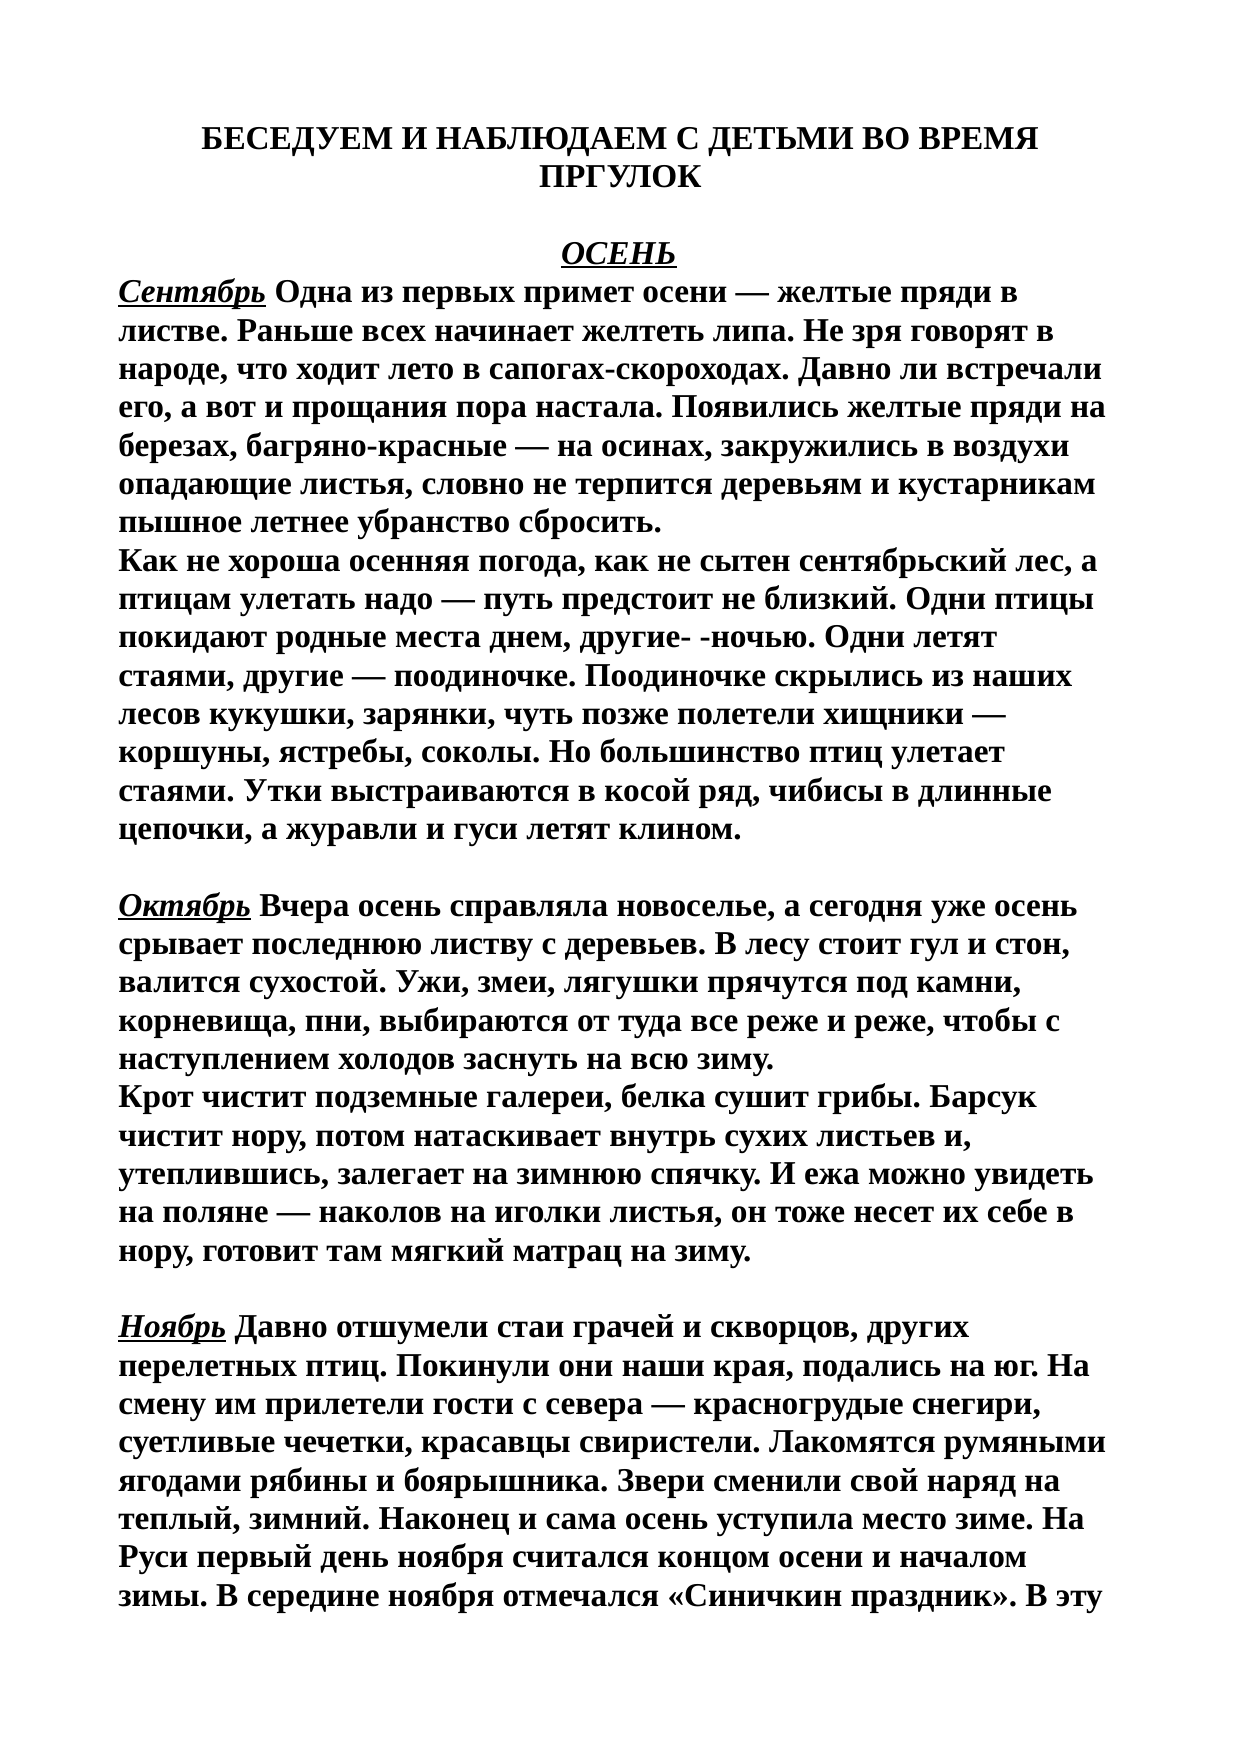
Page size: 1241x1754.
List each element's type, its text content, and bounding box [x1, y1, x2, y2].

text Сентябрь Одна из первых примет осени — желтые пряди в листве. Раньше всех начинает желтеть липа. Не зря говорят в народе, что ходит лето в сапогах-скороходах. Давно ли встречали его, а вот и прощания пора настала. Появились желтые пряди на березах, багряно-красные — на осинах, закружились в воздухи опадающие листья, словно не терпится деревьям и кустарникам пышное летнее убранство сбросить. [118, 271, 1122, 540]
text Октябрь Вчера осень справляла новоселье, а сегодня уже осень срывает последнюю листву с деревьев. В лесу стоит гул и стон, валится сухостой. Ужи, змеи, лягушки прячутся под камни, корневища, пни, выбираются от туда все реже и реже, чтобы с наступлением холодов заснуть на всю зиму. [118, 885, 1122, 1076]
text Ноябрь Давно отшумели стаи грачей и скворцов, других перелетных птиц. Покинули они наши края, подались на юг. На смену им прилетели гости с севера — красногрудые снегири, суетливые чечетки, красавцы свиристели. Лакомятся румяными ягодами рябины и боярышника. Звери сменили свой наряд на теплый, зимний. Наконец и сама осень уступила место зиме. На Руси первый день ноября считался концом осени и началом зимы. В середине ноября отмечался «Синичкин праздник». В эту [118, 1306, 1122, 1613]
text ОСЕНЬ [118, 233, 1122, 271]
text БЕСЕДУЕМ И НАБЛЮДАЕМ С ДЕТЬМИ ВО ВРЕМЯ ПРГУЛОК [118, 118, 1122, 195]
text Крот чистит подземные галереи, белка сушит грибы. Барсук чистит нору, потом натаскивает внутрь сухих листьев и, утеплившись, залегает на зимнюю спячку. И ежа можно увидеть на поляне — наколов на иголки листья, он тоже несет их себе в нору, готовит там мягкий матрац на зиму. [118, 1076, 1122, 1268]
text Как не хороша осенняя погода, как не сытен сентябрьский лес, а птицам улетать надо — путь предстоит не близкий. Одни птицы покидают родные места днем, другие- -ночью. Одни летят стаями, другие — поодиночке. Поодиночке скрылись из наших лесов кукушки, зарянки, чуть позже полетели хищники — коршуны, ястребы, соколы. Но большинство птиц улетает стаями. Утки выстраиваются в косой ряд, чибисы в длинные цепочки, а журавли и гуси летят клином. [118, 540, 1122, 846]
